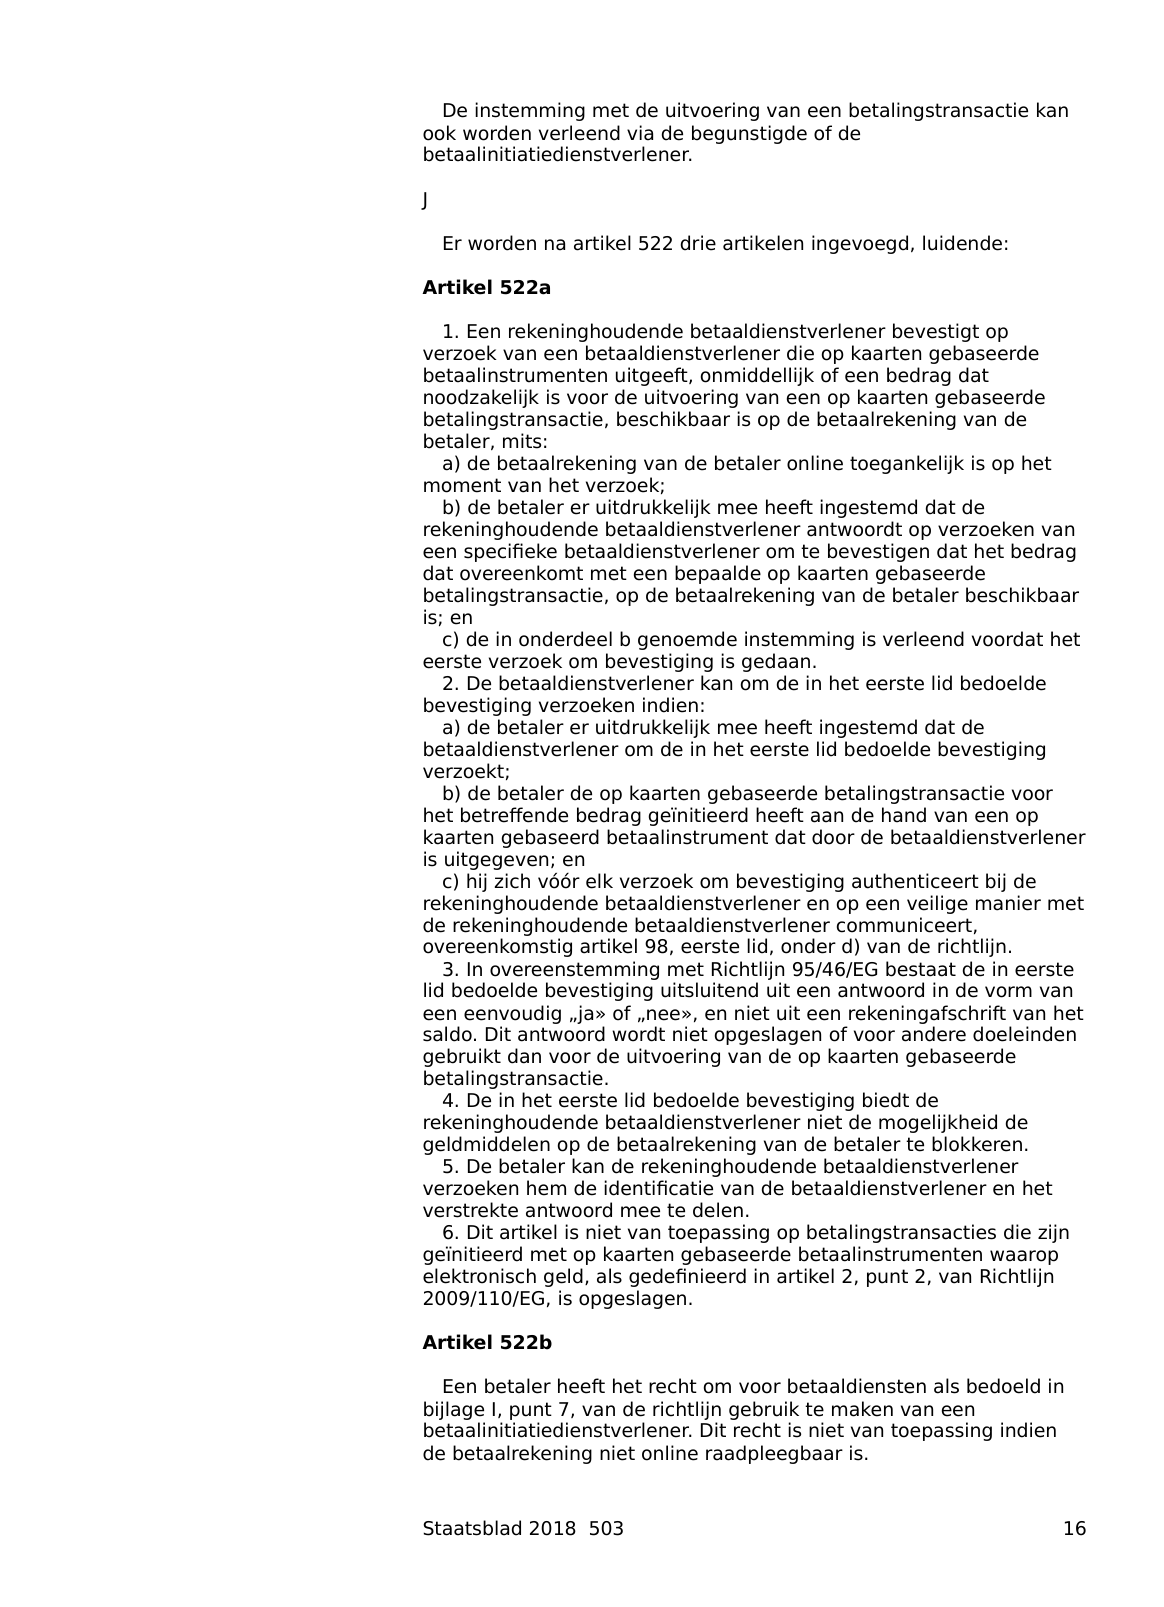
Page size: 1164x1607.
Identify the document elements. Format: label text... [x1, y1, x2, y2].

text 3. In overeenstemming met Richtlijn 95/46/EG bestaat de in eerste lid bedoelde bevestiging uitsluitend uit een antwoord in de vorm van een eenvoudig „ja» of „nee», en niet uit een rekeningafschrift van het saldo. Dit antwoord wordt niet opgeslagen of voor andere doeleinden gebruikt dan voor de uitvoering van de op kaarten gebaseerde betalingstransactie. [422, 958, 1087, 1090]
text 1. Een rekeninghoudende betaaldienstverlener bevestigt op verzoek van een betaaldienstverlener die op kaarten gebaseerde betaalinstrumenten uitgeeft, onmiddellijk of een bedrag dat noodzakelijk is voor de uitvoering van een op kaarten gebaseerde betalingstransactie, beschikbaar is op de betaalrekening van de betaler, mits: [422, 321, 1087, 453]
subtitle Artikel 522b [422, 1332, 1087, 1354]
text 4. De in het eerste lid bedoelde bevestiging biedt de rekeninghoudende betaaldienstverlener niet de mogelijkheid de geldmiddelen op de betaalrekening van de betaler te blokkeren. [422, 1090, 1087, 1156]
text a) de betaalrekening van de betaler online toegankelijk is op het moment van het verzoek; [422, 453, 1087, 497]
text Een betaler heeft het recht om voor betaaldiensten als bedoeld in bijlage I, punt 7, van de richtlijn gebruik te maken van een betaalinitiatiedienstverlener. Dit recht is niet van toepassing indien de betaalrekening niet online raadpleegbaar is. [422, 1376, 1087, 1464]
text c) hij zich vóór elk verzoek om bevestiging authenticeert bij de rekeninghoudende betaaldienstverlener en op een veilige manier met de rekeninghoudende betaaldienstverlener communiceert, overeenkomstig artikel 98, eerste lid, onder d) van de richtlijn. [422, 871, 1087, 958]
text b) de betaler er uitdrukkelijk mee heeft ingestemd dat de rekeninghoudende betaaldienstverlener antwoordt op verzoeken van een specifieke betaaldienstverlener om te bevestigen dat het bedrag dat overeenkomt met een bepaalde op kaarten gebaseerde betalingstransactie, op de betaalrekening van de betaler beschikbaar is; en [422, 497, 1087, 629]
text b) de betaler de op kaarten gebaseerde betalingstransactie voor het betreffende bedrag geïnitieerd heeft aan de hand van een op kaarten gebaseerd betaalinstrument dat door de betaaldienstverlener is uitgegeven; en [422, 783, 1087, 871]
text 6. Dit artikel is niet van toepassing op betalingstransacties die zijn geïnitieerd met op kaarten gebaseerde betaalinstrumenten waarop elektronisch geld, als gedefinieerd in artikel 2, punt 2, van Richtlijn 2009/110/EG, is opgeslagen. [422, 1222, 1087, 1310]
text 2. De betaaldienstverlener kan om de in het eerste lid bedoelde bevestiging verzoeken indien: [422, 673, 1087, 717]
subtitle Artikel 522a [422, 277, 1087, 299]
text Er worden na artikel 522 drie artikelen ingevoegd, luidende: [422, 233, 1087, 255]
text J [422, 188, 1087, 211]
text a) de betaler er uitdrukkelijk mee heeft ingestemd dat de betaaldienstverlener om de in het eerste lid bedoelde bevestiging verzoekt; [422, 717, 1087, 783]
text De instemming met de uitvoering van een betalingstransactie kan ook worden verleend via de begunstigde of de betaalinitiatiedienstverlener. [422, 100, 1087, 166]
text c) de in onderdeel b genoemde instemming is verleend voordat het eerste verzoek om bevestiging is gedaan. [422, 629, 1087, 673]
text 5. De betaler kan de rekeninghoudende betaaldienstverlener verzoeken hem de identificatie van de betaaldienstverlener en het verstrekte antwoord mee te delen. [422, 1156, 1087, 1222]
